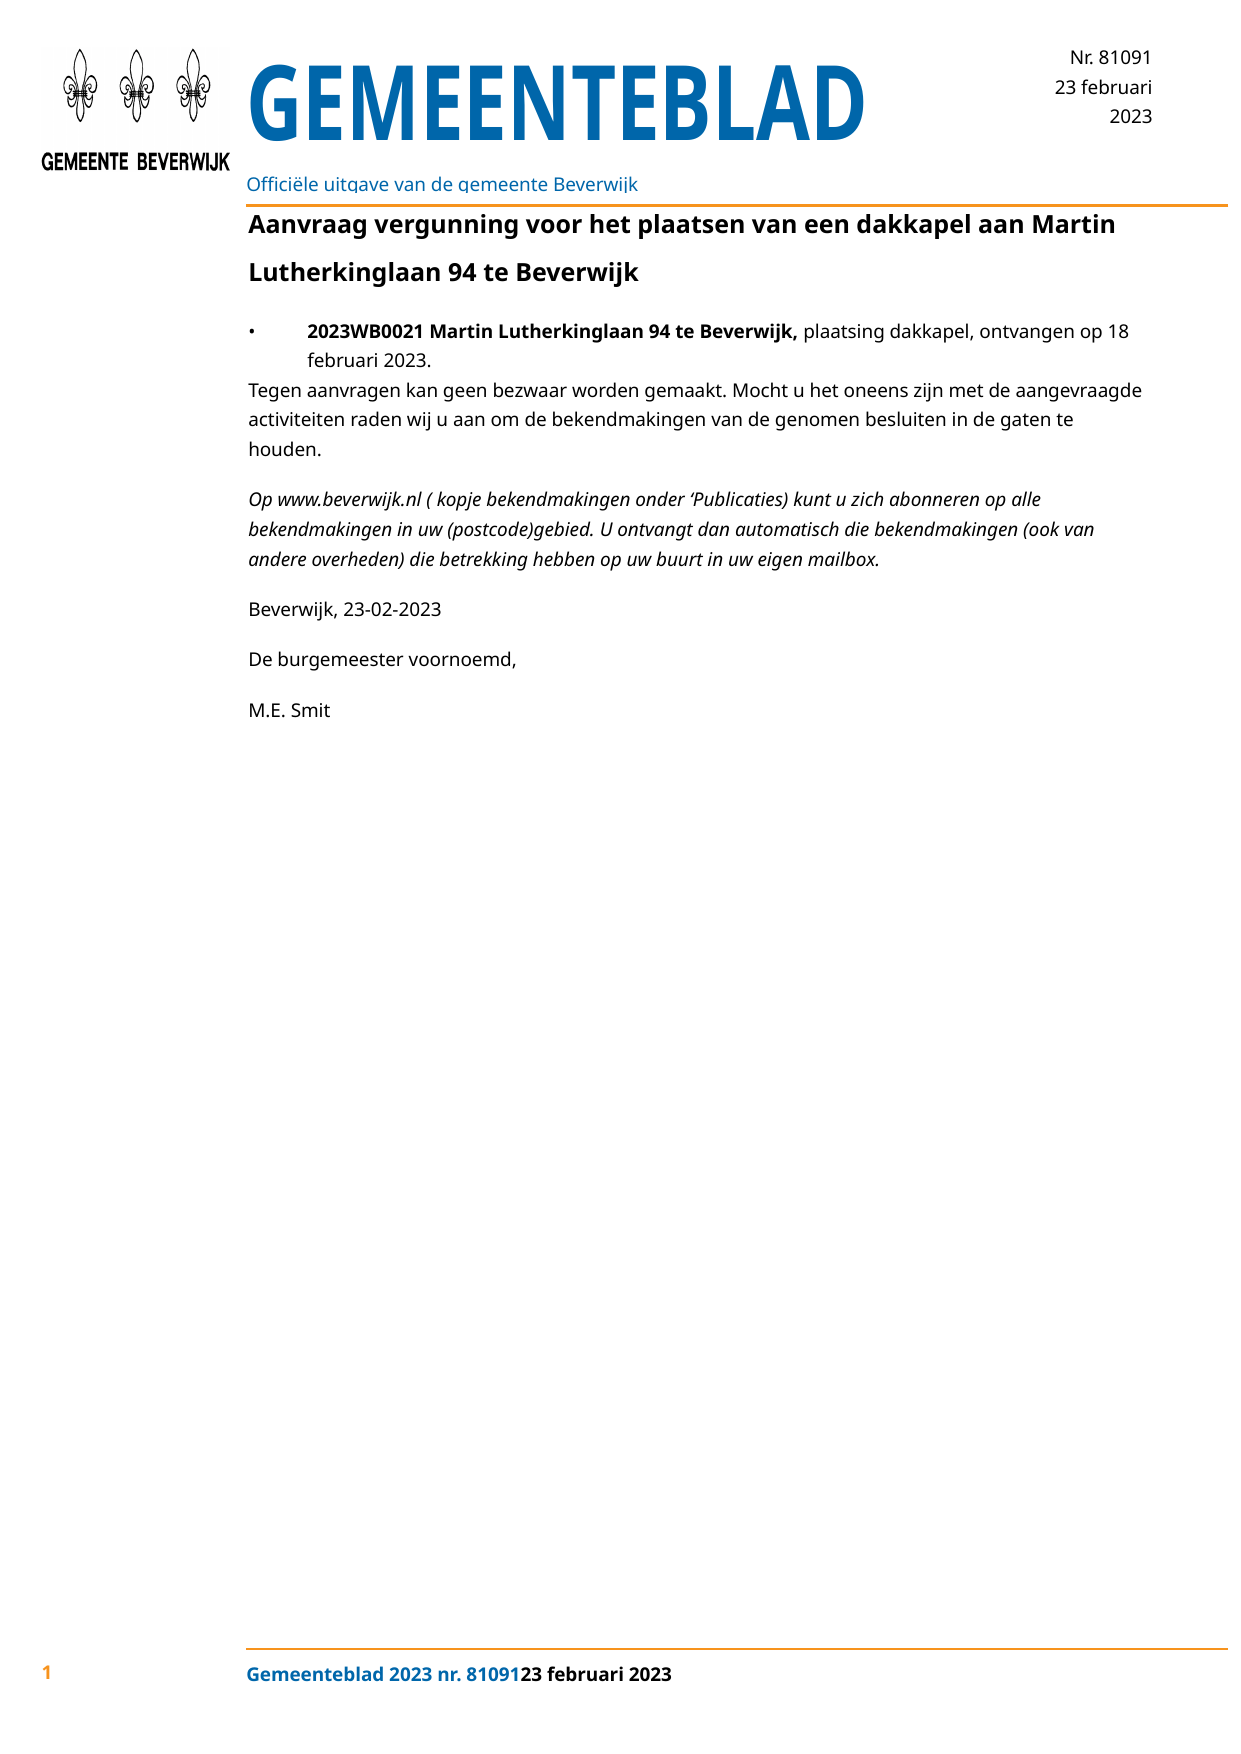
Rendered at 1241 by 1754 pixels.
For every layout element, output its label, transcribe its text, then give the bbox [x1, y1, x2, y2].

list 2023WB0021 Martin Lutherkinglaan 94 te Beverwijk, plaatsing dakkapel, ontvangen op 18 februari 2023. [248, 318, 1152, 373]
text De burgemeester voornoemd, [248, 647, 1152, 672]
text M.E. Smit [248, 697, 1152, 723]
picture [41, 47, 231, 172]
text Beverwijk, 23-02-2023 [248, 596, 1152, 622]
text Tegen aanvragen kan geen bezwaar worden gemaakt. Mocht u het oneens zijn met de aangevraagde activiteiten raden wij u aan om de bekendmakingen van de genomen besluiten in de gaten te houden. [248, 377, 1152, 462]
text Aanvraag vergunning voor het plaatsen van een dakkapel aan Martin Lutherkinglaan 94 te Beverwijk [248, 207, 1152, 288]
text Op www.beverwijk.nl ( kopje bekendmakingen onder ‘Publicaties) kunt u zich abonneren op alle bekendmakingen in uw (postcode)gebied. U ontvangt dan automatisch die bekendmakingen (ook van andere overheden) die betrekking hebben op uw buurt in uw eigen mailbox. [248, 487, 1152, 572]
